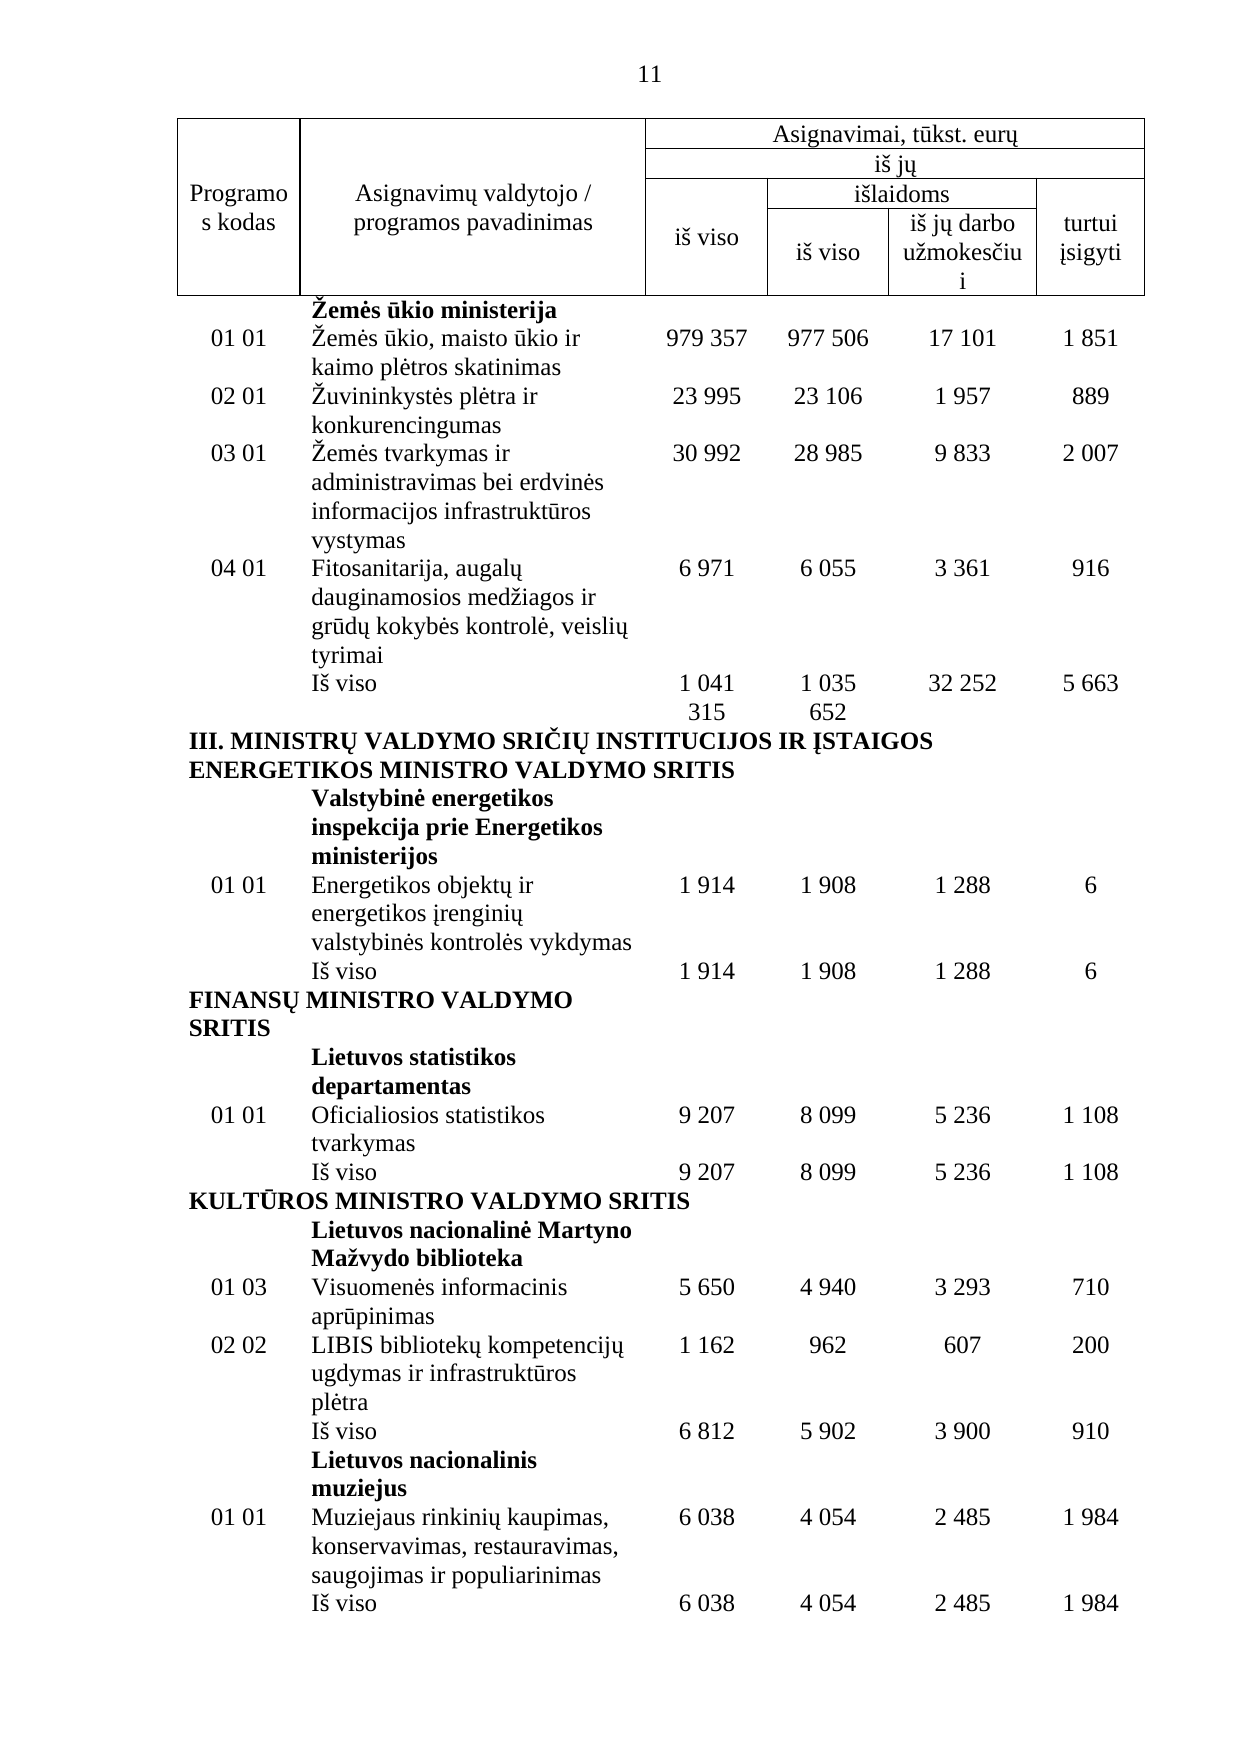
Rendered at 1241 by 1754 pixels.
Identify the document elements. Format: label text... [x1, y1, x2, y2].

table_cell 200 [1036, 1330, 1144, 1416]
table_cell 01 01 [177, 1100, 300, 1157]
table_cell 1 162 [646, 1330, 767, 1416]
table_cell 17 101 [889, 324, 1036, 381]
table_cell 1 908 [767, 870, 888, 956]
table_cell 1 035 652 [767, 669, 888, 726]
table_cell [767, 296, 888, 323]
table_cell 3 361 [889, 554, 1036, 668]
table_cell išlaidoms [768, 179, 1036, 207]
table_cell 9 207 [646, 1100, 767, 1157]
table_cell [1036, 1215, 1144, 1272]
table_header Asignavimai, tūkst. eurų [646, 119, 1144, 148]
table_cell 5 236 [889, 1100, 1036, 1157]
table_header Programos kodas [178, 119, 299, 295]
table_cell 9 833 [889, 439, 1036, 553]
table_cell [177, 1416, 300, 1445]
table_cell 1 108 [1036, 1157, 1144, 1186]
table_cell 1 288 [889, 870, 1036, 956]
table_cell 5 650 [646, 1272, 767, 1330]
table_cell Lietuvos statistikos departamentas [300, 1042, 646, 1100]
table_cell 23 106 [767, 381, 888, 438]
table_cell 01 01 [177, 324, 300, 381]
table_cell [646, 1445, 767, 1502]
table_cell iš jų darbo užmokesčiui [889, 209, 1036, 295]
table_cell 01 01 [177, 1502, 300, 1588]
table_cell Energetikos objektų ir energetikos įrenginių valstybinės kontrolės vykdymas [300, 870, 646, 956]
table_cell 710 [1036, 1272, 1144, 1330]
table_cell 32 252 [889, 669, 1036, 726]
table_cell 2 485 [889, 1589, 1036, 1617]
table_cell [767, 1042, 888, 1100]
table_cell Oficialiosios statistikos tvarkymas [300, 1100, 646, 1157]
table_cell 3 293 [889, 1272, 1036, 1330]
table_cell 3 900 [889, 1416, 1036, 1445]
table_cell 1 041 315 [646, 669, 767, 726]
table_cell 979 357 [646, 324, 767, 381]
table_cell Lietuvos nacionalinė Martyno Mažvydo biblioteka [300, 1215, 646, 1272]
table_cell 5 236 [889, 1157, 1036, 1186]
table_cell [889, 296, 1036, 323]
table_cell turtui įsigyti [1037, 179, 1144, 295]
table_cell 6 038 [646, 1502, 767, 1588]
table_header Asignavimų valdytojo / programos pavadinimas [301, 119, 645, 295]
table_cell [177, 1042, 300, 1100]
table_cell 8 099 [767, 1100, 888, 1157]
table_cell [889, 1042, 1036, 1100]
table_cell 889 [1036, 381, 1144, 438]
table_cell [1036, 296, 1144, 323]
table_cell 910 [1036, 1416, 1144, 1445]
table_cell [646, 1215, 767, 1272]
table_cell Žemės ūkio, maisto ūkio ir kaimo plėtros skatinimas [300, 324, 646, 381]
table_cell [1036, 1445, 1144, 1502]
table_cell 8 099 [767, 1157, 888, 1186]
table_cell 6 [1036, 870, 1144, 956]
table_cell 607 [889, 1330, 1036, 1416]
table_cell 01 03 [177, 1272, 300, 1330]
table_cell 04 01 [177, 554, 300, 668]
table_cell 1 914 [646, 870, 767, 956]
table_cell [767, 1215, 888, 1272]
table_cell [1036, 784, 1144, 870]
table_cell 1 851 [1036, 324, 1144, 381]
table_cell 4 940 [767, 1272, 888, 1330]
table_cell Iš viso [300, 1416, 646, 1445]
table_cell [889, 985, 1036, 1042]
table_cell 5 902 [767, 1416, 888, 1445]
table_cell [767, 1445, 888, 1502]
table_cell Žuvininkystės plėtra ir konkurencingumas [300, 381, 646, 438]
table_cell [889, 784, 1036, 870]
table_cell ENERGETIKOS MINISTRO VALDYMO SRITIS [177, 755, 1144, 783]
table_cell 9 207 [646, 1157, 767, 1186]
table_cell 1 908 [767, 956, 888, 985]
table_cell FINANSŲ MINISTRO VALDYMO SRITIS [177, 985, 646, 1042]
table_cell iš viso [768, 209, 888, 295]
table_cell 1 288 [889, 956, 1036, 985]
table_cell LIBIS bibliotekų kompetencijų ugdymas ir infrastruktūros plėtra [300, 1330, 646, 1416]
table_cell [646, 784, 767, 870]
table_cell [767, 784, 888, 870]
table_cell 1 957 [889, 381, 1036, 438]
table_cell [767, 985, 888, 1042]
table_cell KULTŪROS MINISTRO VALDYMO SRITIS [177, 1186, 1144, 1215]
table_cell [889, 1215, 1036, 1272]
table_cell [889, 1445, 1036, 1502]
table_cell Lietuvos nacionalinis muziejus [300, 1445, 646, 1502]
table_cell Visuomenės informacinis aprūpinimas [300, 1272, 646, 1330]
table_cell 6 971 [646, 554, 767, 668]
table_cell [1036, 1042, 1144, 1100]
table_cell 6 055 [767, 554, 888, 668]
table_cell [177, 669, 300, 726]
table_cell Valstybinė energetikos inspekcija prie Energetikos ministerijos [300, 784, 646, 870]
table_cell Žemės ūkio ministerija [300, 296, 646, 323]
table_cell [177, 956, 300, 985]
table_cell Iš viso [300, 1157, 646, 1186]
table_cell Iš viso [300, 669, 646, 726]
table_cell Žemės tvarkymas ir administravimas bei erdvinės informacijos infrastruktūros vystymas [300, 439, 646, 553]
table_cell 2 485 [889, 1502, 1036, 1588]
table_cell 02 02 [177, 1330, 300, 1416]
table_cell Muziejaus rinkinių kaupimas, konservavimas, restauravimas, saugojimas ir populiarinimas [300, 1502, 646, 1588]
table_cell 4 054 [767, 1502, 888, 1588]
table_cell 03 01 [177, 439, 300, 553]
table_cell 1 984 [1036, 1589, 1144, 1617]
table_cell [646, 296, 767, 323]
table_cell 01 01 [177, 870, 300, 956]
table_cell [177, 296, 300, 323]
table_cell [177, 1445, 300, 1502]
table_cell iš jų [646, 149, 1144, 178]
table_cell 6 [1036, 956, 1144, 985]
table_cell 6 812 [646, 1416, 767, 1445]
table_cell Fitosanitarija, augalų dauginamosios medžiagos ir grūdų kokybės kontrolė, veislių tyrimai [300, 554, 646, 668]
table_cell 6 038 [646, 1589, 767, 1617]
table_cell 2 007 [1036, 439, 1144, 553]
table_cell 1 984 [1036, 1502, 1144, 1588]
table_cell 977 506 [767, 324, 888, 381]
table_cell 02 01 [177, 381, 300, 438]
table_cell III. MINISTRŲ VALDYMO SRIČIŲ INSTITUCIJOS IR ĮSTAIGOS [177, 726, 1144, 755]
table_cell 23 995 [646, 381, 767, 438]
table_cell 5 663 [1036, 669, 1144, 726]
table_cell [177, 1157, 300, 1186]
table_cell Iš viso [300, 1589, 646, 1617]
table_cell 30 992 [646, 439, 767, 553]
table_cell Iš viso [300, 956, 646, 985]
table_cell 1 108 [1036, 1100, 1144, 1157]
table_cell iš viso [646, 179, 767, 295]
table_cell [646, 1042, 767, 1100]
table_cell [177, 1215, 300, 1272]
table_cell [177, 1589, 300, 1617]
table_cell 4 054 [767, 1589, 888, 1617]
table_cell [177, 784, 300, 870]
table_cell 916 [1036, 554, 1144, 668]
table_cell [646, 985, 767, 1042]
table_cell 1 914 [646, 956, 767, 985]
table_cell 962 [767, 1330, 888, 1416]
table_cell 28 985 [767, 439, 888, 553]
table_cell [1036, 985, 1144, 1042]
